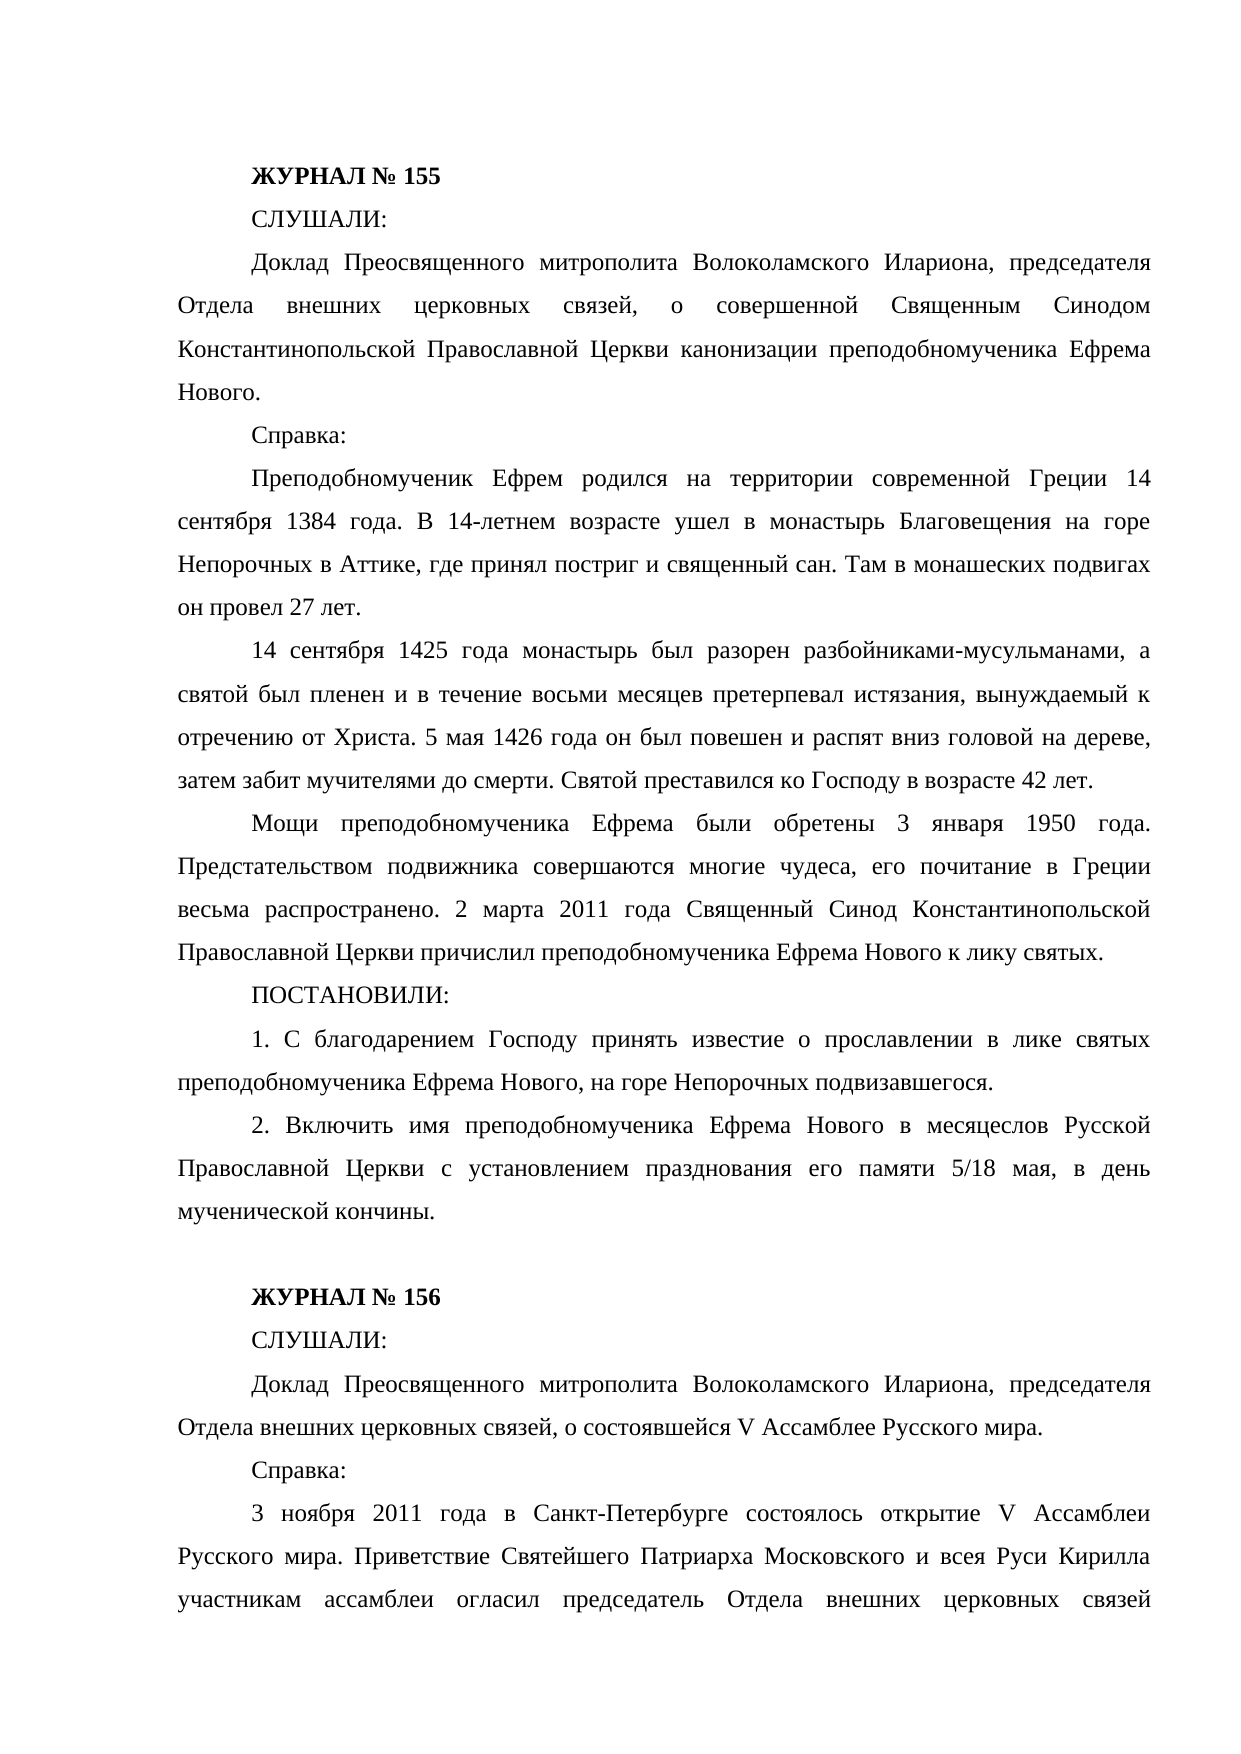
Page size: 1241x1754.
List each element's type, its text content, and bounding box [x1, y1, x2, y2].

text Доклад Преосвященного митрополита Волоколамского Илариона, председателя Отдела внешних церковных связей, о совершенной Священным Синодом Константинопольской Православной Церкви канонизации преподобномученика Ефрема Нового. [177, 247, 1152, 406]
text 1. С благодарением Господу принять известие о прославлении в лике святых преподобномученика Ефрема Нового, на горе Непорочных подвизавшегося. [177, 1024, 1152, 1096]
text Справка: [177, 1455, 1152, 1484]
text ПОСТАНОВИЛИ: [177, 981, 1152, 1009]
text СЛУШАЛИ: [177, 204, 1152, 233]
text ЖУРНАЛ № 155 [177, 161, 1152, 190]
text Справка: [177, 420, 1152, 449]
text СЛУШАЛИ: [177, 1326, 1152, 1354]
text 2. Включить имя преподобномученика Ефрема Нового в месяцеслов Русской Православной Церкви с установлением празднования его памяти 5/18 мая, в день мученической кончины. [177, 1110, 1152, 1225]
text Доклад Преосвященного митрополита Волоколамского Илариона, председателя Отдела внешних церковных связей, о состоявшейся V Ассамблее Русского мира. [177, 1369, 1152, 1441]
text ЖУРНАЛ № 156 [177, 1282, 1152, 1311]
text 14 сентября 1425 года монастырь был разорен разбойниками-мусульманами, а святой был пленен и в течение восьми месяцев претерпевал истязания, вынуждаемый к отречению от Христа. 5 мая 1426 года он был повешен и распят вниз головой на дереве, затем забит мучителями до смерти. Святой преставился ко Господу в возрасте 42 лет. [177, 636, 1152, 794]
text Мощи преподобномученика Ефрема были обретены 3 января 1950 года. Предстательством подвижника совершаются многие чудеса, его почитание в Греции весьма распространено. 2 марта 2011 года Священный Синод Константинопольской Православной Церкви причислил преподобномученика Ефрема Нового к лику святых. [177, 808, 1152, 966]
text 3 ноября 2011 года в Санкт-Петербурге состоялось открытие V Ассамблеи Русского мира. Приветствие Святейшего Патриарха Московского и всея Руси Кирилла участникам ассамблеи огласил председатель Отдела внешних церковных связей [177, 1498, 1152, 1613]
text Преподобномученик Ефрем родился на территории современной Греции 14 сентября 1384 года. В 14-летнем возрасте ушел в монастырь Благовещения на горе Непорочных в Аттике, где принял постриг и священный сан. Там в монашеских подвигах он провел 27 лет. [177, 463, 1152, 621]
